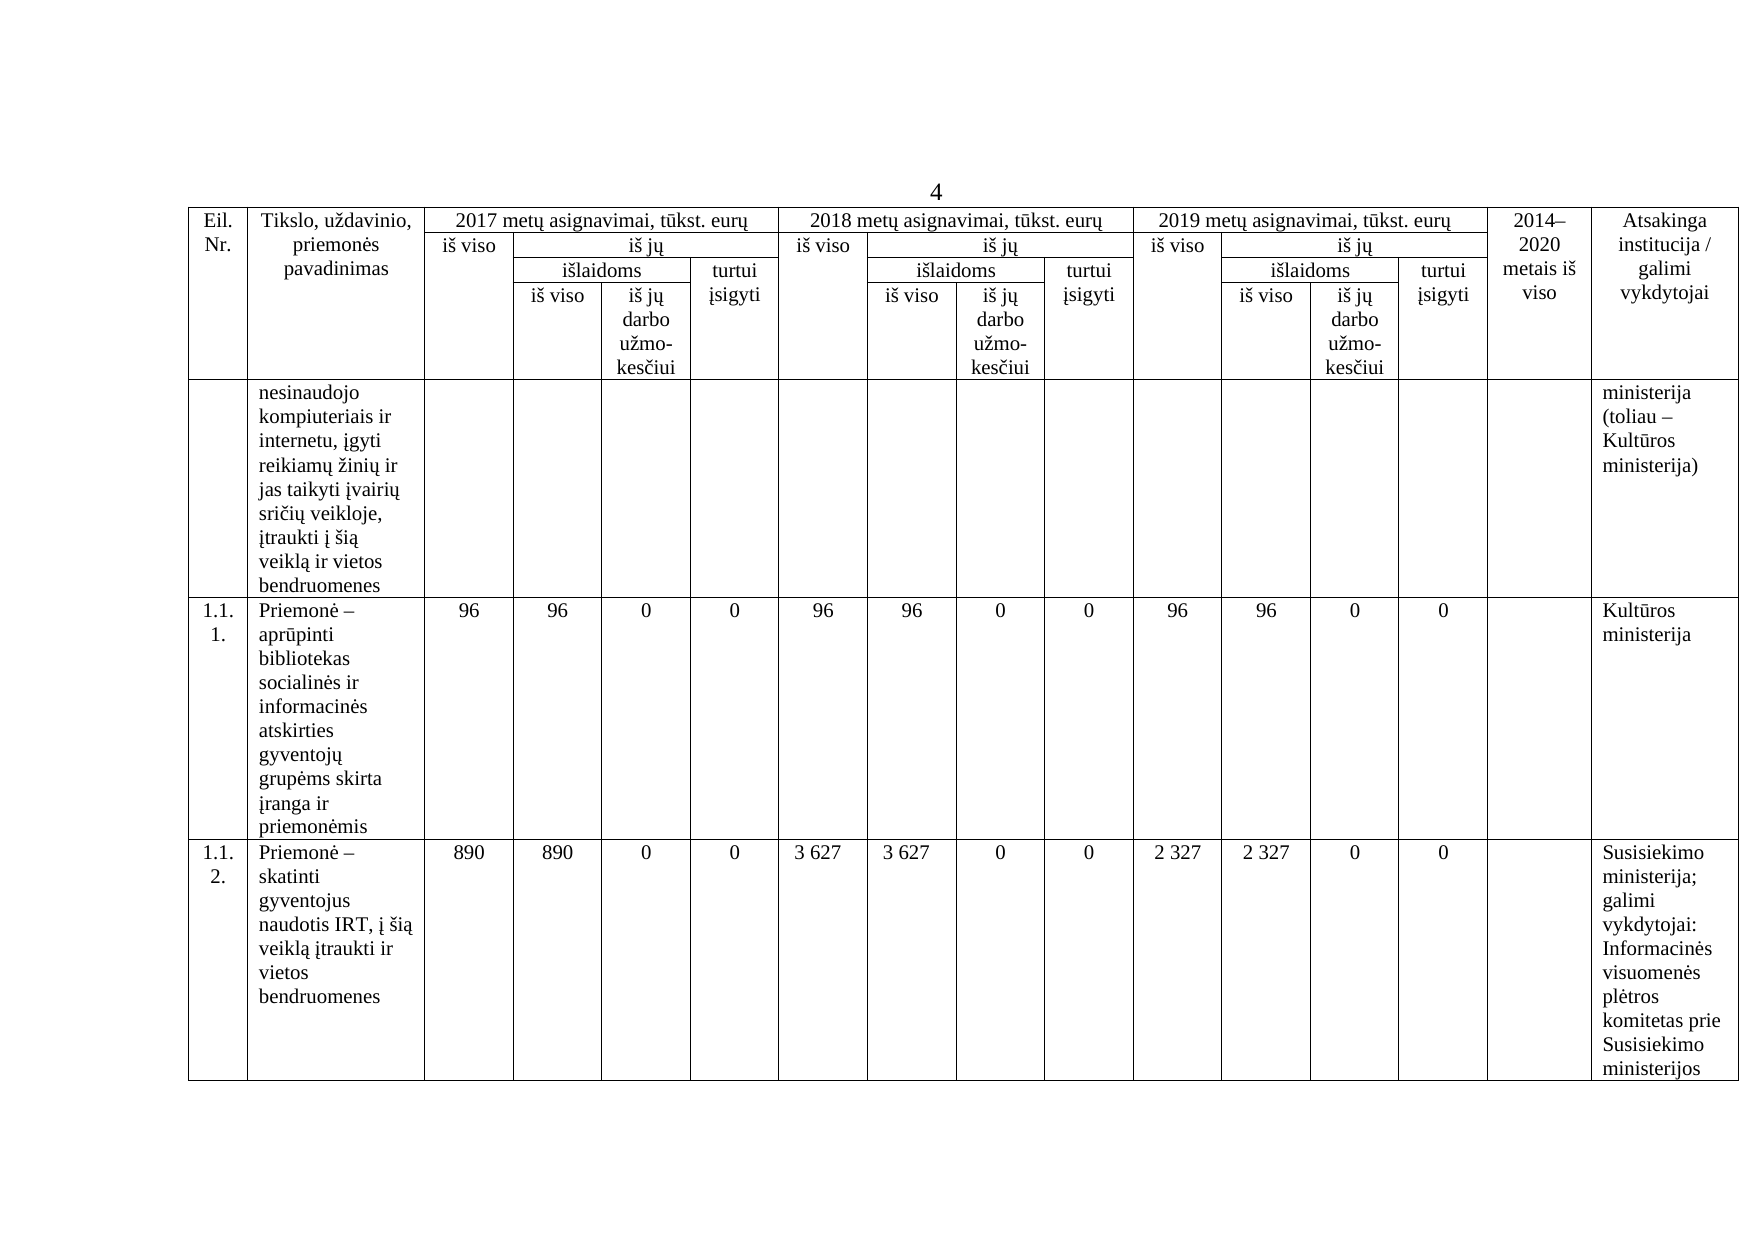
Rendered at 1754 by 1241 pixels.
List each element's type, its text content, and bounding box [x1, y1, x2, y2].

table_cell [957, 380, 1044, 597]
table_cell iš viso [779, 233, 867, 379]
table_cell iš viso [1134, 233, 1221, 379]
table_cell 890 [425, 840, 513, 1080]
table_header 2014–2020 metais iš viso [1488, 208, 1591, 379]
table_cell turtui įsigyti [1045, 258, 1133, 379]
table_cell turtui įsigyti [1399, 258, 1487, 379]
table_cell iš viso [868, 283, 956, 379]
table_cell iš jų darbo užmo-kesčiui [1311, 283, 1398, 379]
table_cell 96 [1134, 598, 1221, 838]
table_cell 2 327 [1134, 840, 1221, 1080]
table_cell [514, 380, 601, 597]
table_header Tikslo, uždavinio, priemonės pavadinimas [248, 208, 424, 379]
table_cell 0 [957, 598, 1044, 838]
table_cell iš jų darbo užmo-kesčiui [602, 283, 690, 379]
table_cell iš jų [868, 233, 1133, 257]
table_cell Priemonė – aprūpinti bibliotekas socialinės ir informacinės atskirties gyventojų grupėms skirta įranga ir priemonėmis [248, 598, 424, 838]
table_cell iš viso [1222, 283, 1310, 379]
table_cell [1399, 380, 1487, 597]
table_cell 2 327 [1222, 840, 1310, 1080]
table_cell iš jų [1222, 233, 1487, 257]
table_cell 1.1.1. [189, 598, 247, 838]
table_header Eil. Nr. [189, 208, 247, 379]
table_header 2017 metų asignavimai, tūkst. eurų [425, 208, 778, 232]
table_cell išlaidoms [514, 258, 690, 282]
table_cell [691, 380, 778, 597]
table_cell 0 [602, 840, 690, 1080]
table_cell 96 [868, 598, 956, 838]
table_cell 96 [514, 598, 601, 838]
table_cell iš jų darbo užmo-kesčiui [957, 283, 1044, 379]
table_header 2018 metų asignavimai, tūkst. eurų [779, 208, 1133, 232]
table_cell [868, 380, 956, 597]
table_cell 3 627 [868, 840, 956, 1080]
table_cell išlaidoms [1222, 258, 1398, 282]
table_cell iš viso [514, 283, 601, 379]
table_cell [1045, 380, 1133, 597]
table_cell 3 627 [779, 840, 867, 1080]
table_header Atsakinga institucija / galimi vykdytojai [1592, 208, 1738, 379]
table_cell 0 [1311, 598, 1398, 838]
table_cell Priemonė – skatinti gyventojus naudotis IRT, į šią veiklą įtraukti ir vietos bendruomenes [248, 840, 424, 1080]
table_cell Kultūros ministerija [1592, 598, 1738, 838]
table_cell turtui įsigyti [691, 258, 778, 379]
table_cell 0 [957, 840, 1044, 1080]
table_cell 0 [1399, 840, 1487, 1080]
table_cell iš jų [514, 233, 778, 257]
table_cell Susisiekimo ministerija; galimi vykdytojai: Informacinės visuomenės plėtros komitetas prie Susisiekimo ministerijos [1592, 840, 1738, 1080]
table_cell 0 [1045, 598, 1133, 838]
table_cell 96 [779, 598, 867, 838]
table_cell 1.1.2. [189, 840, 247, 1080]
table_cell 0 [1045, 840, 1133, 1080]
table_cell 96 [425, 598, 513, 838]
table_cell 0 [1311, 840, 1398, 1080]
table_cell [1488, 380, 1591, 597]
table_cell 0 [691, 840, 778, 1080]
table_cell 0 [602, 598, 690, 838]
table_cell [1134, 380, 1221, 597]
table_cell 0 [691, 598, 778, 838]
table_cell ministerija (toliau – Kultūros ministerija) [1592, 380, 1738, 597]
table_cell iš viso [425, 233, 513, 379]
table_cell [425, 380, 513, 597]
table_cell [1222, 380, 1310, 597]
table_cell [1488, 840, 1591, 1080]
table_cell 890 [514, 840, 601, 1080]
table_cell [602, 380, 690, 597]
table_cell [1311, 380, 1398, 597]
table_header 2019 metų asignavimai, tūkst. eurų [1134, 208, 1487, 232]
table_cell nesinaudojo kompiuteriais ir internetu, įgyti reikiamų žinių ir jas taikyti įvairių sričių veikloje, įtraukti į šią veiklą ir vietos bendruomenes [248, 380, 424, 597]
table_cell išlaidoms [868, 258, 1044, 282]
table_cell 0 [1399, 598, 1487, 838]
table_cell [779, 380, 867, 597]
table_cell [1488, 598, 1591, 838]
table_cell [189, 380, 247, 597]
table_cell 96 [1222, 598, 1310, 838]
